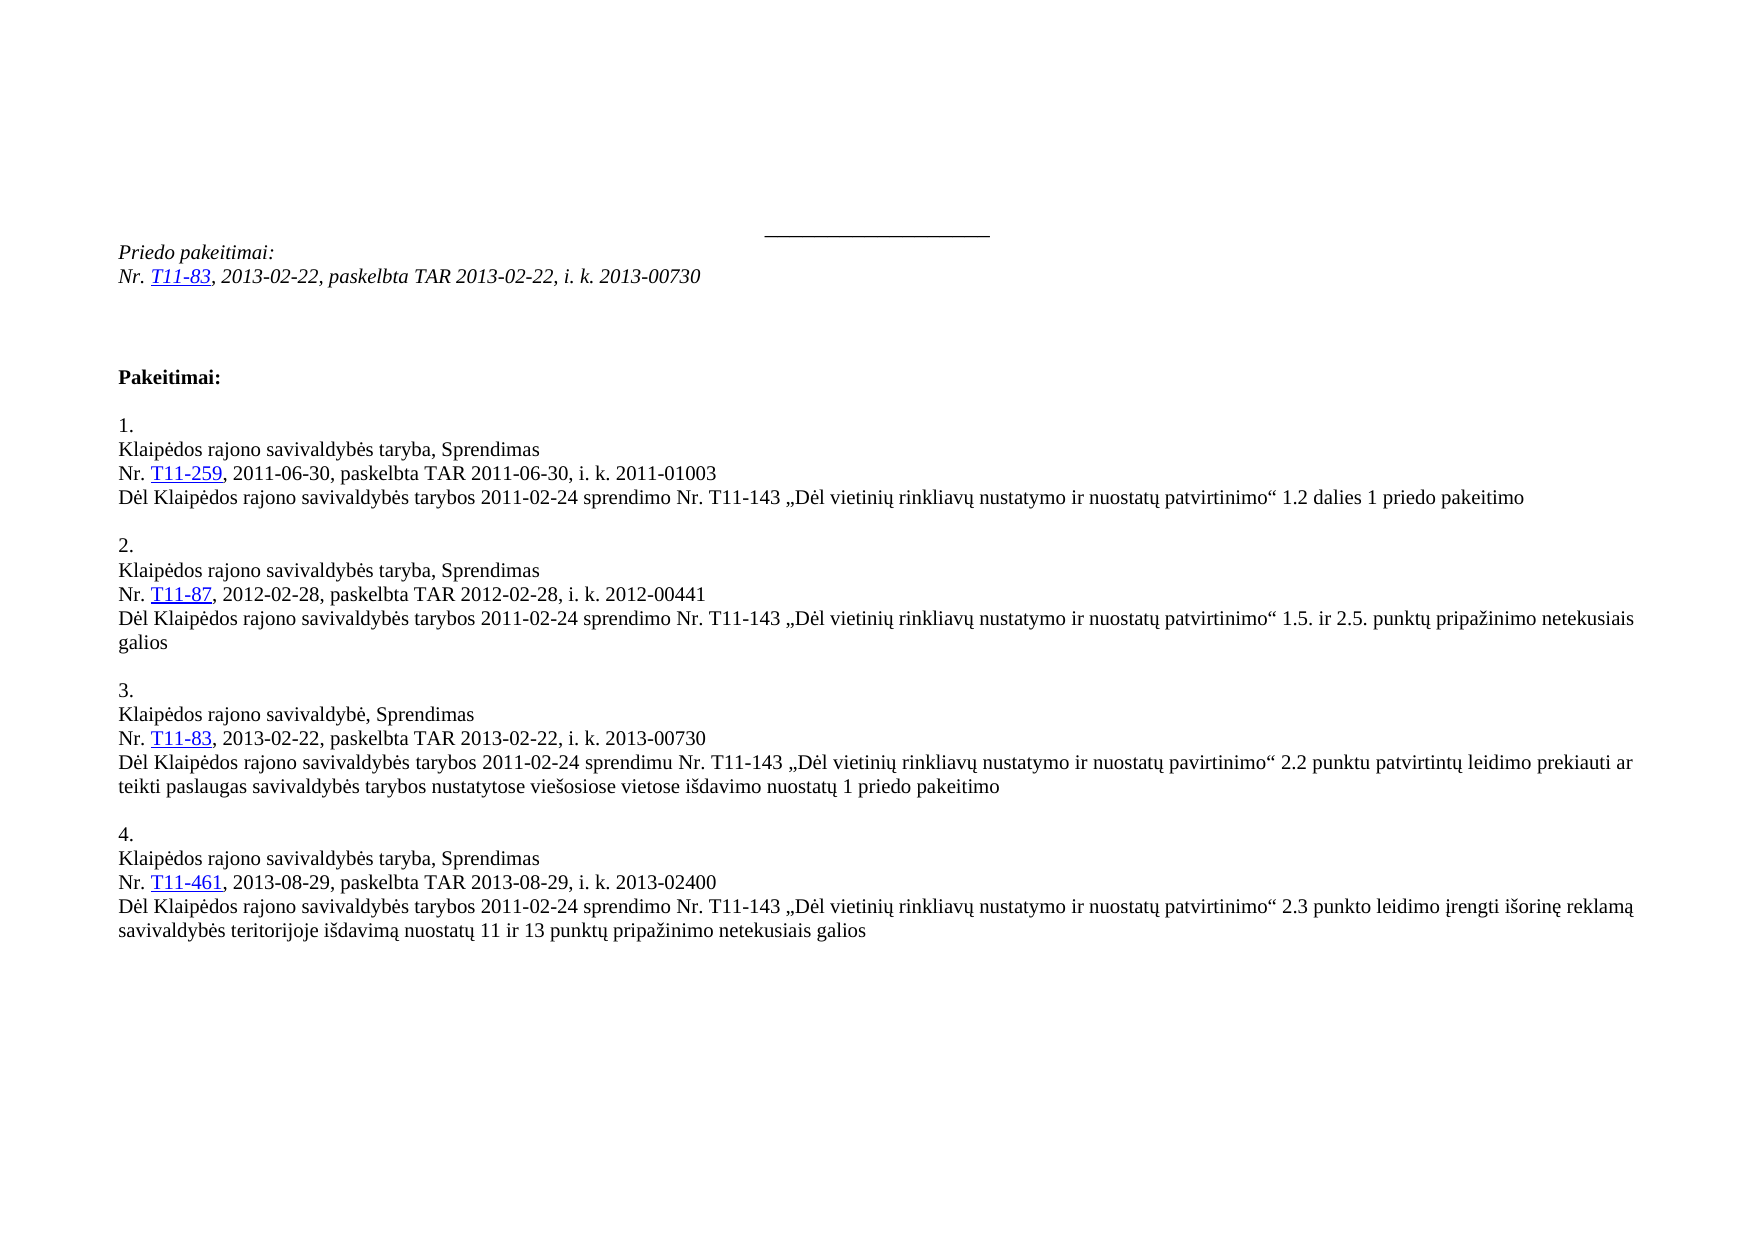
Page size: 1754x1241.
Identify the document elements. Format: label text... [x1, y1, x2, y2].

text Klaipėdos rajono savivaldybės taryba, Sprendimas [118, 437, 1636, 461]
text Klaipėdos rajono savivaldybės taryba, Sprendimas [118, 846, 1636, 870]
text Nr. T11-87, 2012-02-28, paskelbta TAR 2012-02-28, i. k. 2012-00441 [118, 582, 1636, 606]
text Nr. T11-83, 2013-02-22, paskelbta TAR 2013-02-22, i. k. 2013-00730 [118, 726, 1636, 750]
text Nr. T11-461, 2013-08-29, paskelbta TAR 2013-08-29, i. k. 2013-02400 [118, 870, 1636, 894]
text Dėl Klaipėdos rajono savivaldybės tarybos 2011-02-24 sprendimo Nr. T11-143 „Dėl vietinių rinkliavų nustatymo ir nuostatų patvirtinimo“ 1.2 dalies 1 priedo pakeitimo [118, 485, 1636, 509]
text 2. [118, 533, 1636, 557]
text Nr. T11-259, 2011-06-30, paskelbta TAR 2011-06-30, i. k. 2011-01003 [118, 461, 1636, 485]
text Nr. T11-83, 2013-02-22, paskelbta TAR 2013-02-22, i. k. 2013-00730 [118, 264, 1636, 288]
text Dėl Klaipėdos rajono savivaldybės tarybos 2011-02-24 sprendimo Nr. T11-143 „Dėl vietinių rinkliavų nustatymo ir nuostatų patvirtinimo“ 1.5. ir 2.5. punktų pripažinimo netekusiais galios [118, 606, 1636, 654]
text 4. [118, 822, 1636, 846]
text Priedo pakeitimai: [118, 240, 1636, 264]
text Dėl Klaipėdos rajono savivaldybės tarybos 2011-02-24 sprendimo Nr. T11-143 „Dėl vietinių rinkliavų nustatymo ir nuostatų patvirtinimo“ 2.3 punkto leidimo įrengti išorinę reklamą savivaldybės teritorijoje išdavimą nuostatų 11 ir 13 punktų pripažinimo netekusiais galios [118, 894, 1636, 942]
text __________________ [118, 211, 1636, 240]
text Pakeitimai: [118, 365, 1636, 389]
text 1. [118, 413, 1636, 437]
text 3. [118, 678, 1636, 702]
text Klaipėdos rajono savivaldybės taryba, Sprendimas [118, 557, 1636, 582]
text Klaipėdos rajono savivaldybė, Sprendimas [118, 702, 1636, 726]
text Dėl Klaipėdos rajono savivaldybės tarybos 2011-02-24 sprendimu Nr. T11-143 „Dėl vietinių rinkliavų nustatymo ir nuostatų pavirtinimo“ 2.2 punktu patvirtintų leidimo prekiauti ar teikti paslaugas savivaldybės tarybos nustatytose viešosiose vietose išdavimo nuostatų 1 priedo pakeitimo [118, 750, 1636, 798]
